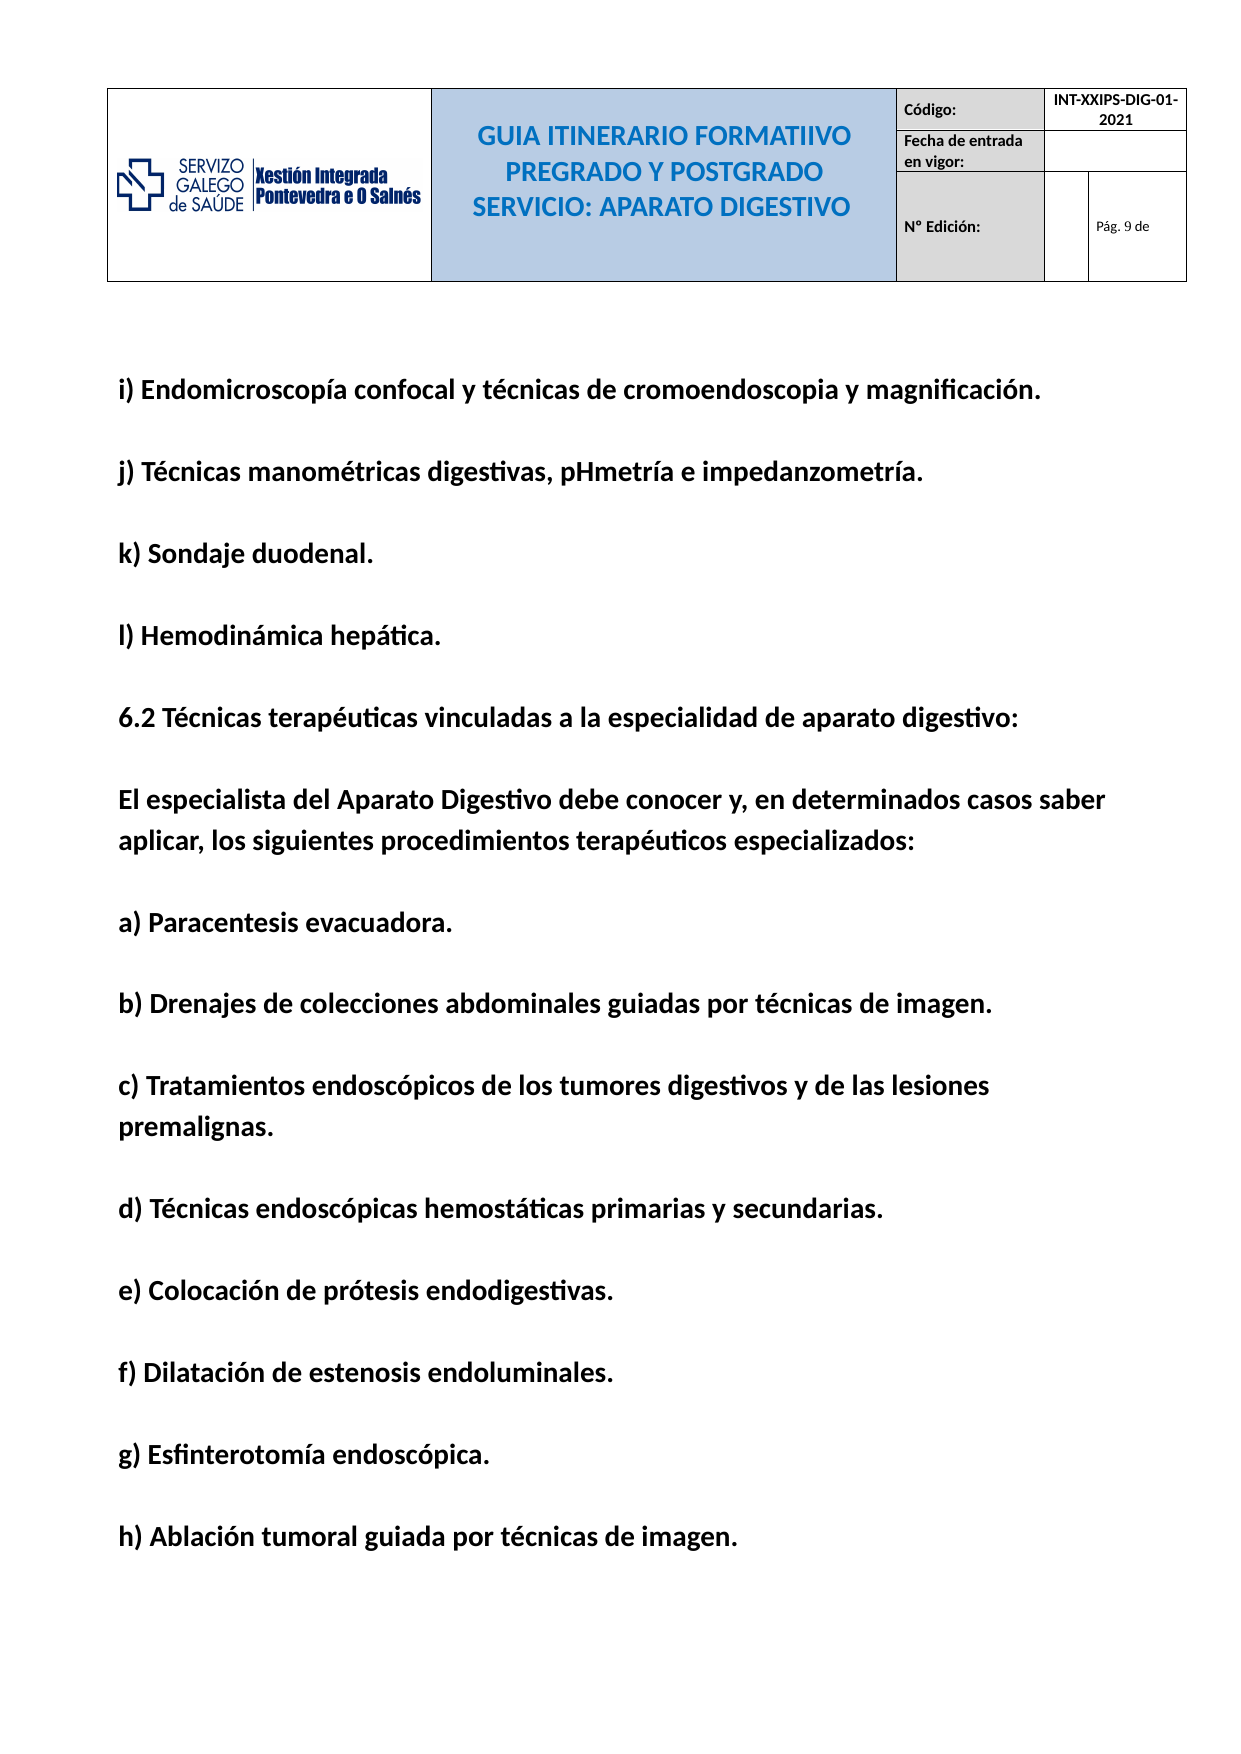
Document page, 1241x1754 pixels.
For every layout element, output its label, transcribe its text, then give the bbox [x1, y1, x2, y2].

text h) Ablación tumoral guiada por técnicas de imagen. [118, 1518, 1122, 1553]
text d) Técnicas endoscópicas hemostáticas primarias y secundarias. [118, 1190, 1122, 1226]
text f) Dilatación de estenosis endoluminales. [118, 1354, 1122, 1389]
text c) Tratamientos endoscópicos de los tumores digestivos y de las lesiones premalignas. [118, 1067, 1122, 1144]
text b) Drenajes de colecciones abdominales guiadas por técnicas de imagen. [118, 986, 1122, 1021]
text e) Colocación de prótesis endodigestivas. [118, 1272, 1122, 1308]
text 6.2 Técnicas terapéuticas vinculadas a la especialidad de aparato digestivo: [118, 699, 1122, 734]
picture [117, 158, 423, 212]
text l) Hemodinámica hepática. [118, 617, 1122, 653]
text i) Endomicroscopía confocal y técnicas de cromoendoscopia y magnificación. [118, 371, 1122, 407]
text g) Esfinterotomía endoscópica. [118, 1436, 1122, 1471]
text k) Sondaje duodenal. [118, 535, 1122, 571]
text a) Paracentesis evacuadora. [118, 904, 1122, 939]
text j) Técnicas manométricas digestivas, pHmetría e impedanzometría. [118, 453, 1122, 489]
text El especialista del Aparato Digestivo debe conocer y, en determinados casos saber aplicar, los siguientes procedimientos terapéuticos especializados: [118, 781, 1122, 857]
